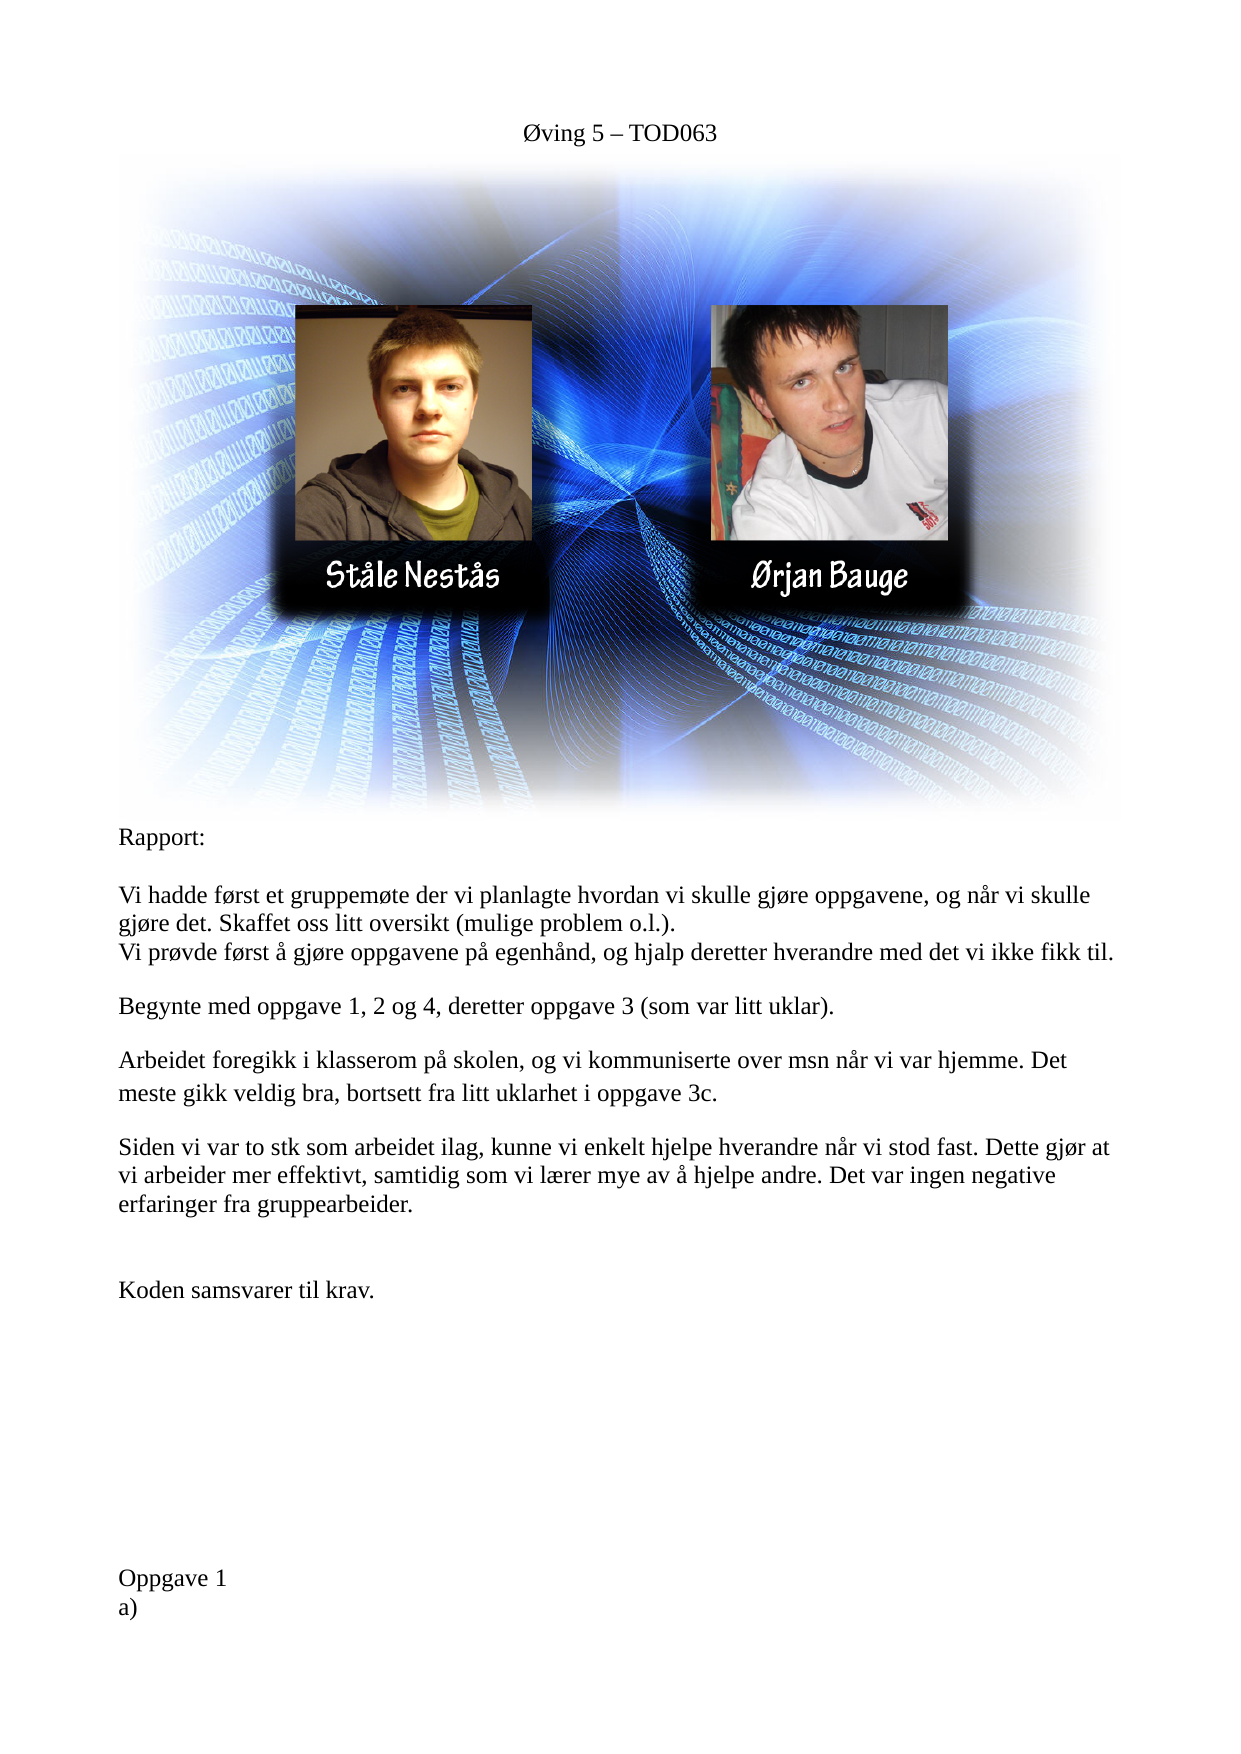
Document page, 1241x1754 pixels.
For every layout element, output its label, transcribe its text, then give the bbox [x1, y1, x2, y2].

text Vi prøvde først å gjøre oppgavene på egenhånd, og hjalp deretter hverandre med det vi ikke fikk til. [118, 937, 1122, 966]
picture [119, 154, 1121, 821]
text Oppgave 1 [118, 1563, 1122, 1592]
text [118, 147, 1122, 153]
text Rapport: [118, 822, 1122, 851]
text a) [118, 1592, 1122, 1621]
text Arbeidet foregikk i klasserom på skolen, og vi kommuniserte over msn når vi var hjemme. Det meste gikk veldig bra, bortsett fra litt uklarhet i oppgave 3c. [118, 1045, 1122, 1107]
text Begynte med oppgave 1, 2 og 4, deretter oppgave 3 (som var litt uklar). [118, 991, 1122, 1020]
text Vi hadde først et gruppemøte der vi planlagte hvordan vi skulle gjøre oppgavene, og når vi skulle gjøre det. Skaffet oss litt oversikt (mulige problem o.l.). [118, 880, 1122, 937]
text Koden samsvarer til krav. [118, 1276, 1122, 1304]
text Siden vi var to stk som arbeidet ilag, kunne vi enkelt hjelpe hverandre når vi stod fast. Dette gjør at vi arbeider mer effektivt, samtidig som vi lærer mye av å hjelpe andre. Det var ingen negative erfaringer fra gruppearbeider. [118, 1132, 1122, 1218]
text Øving 5 – TOD063 [118, 118, 1122, 147]
